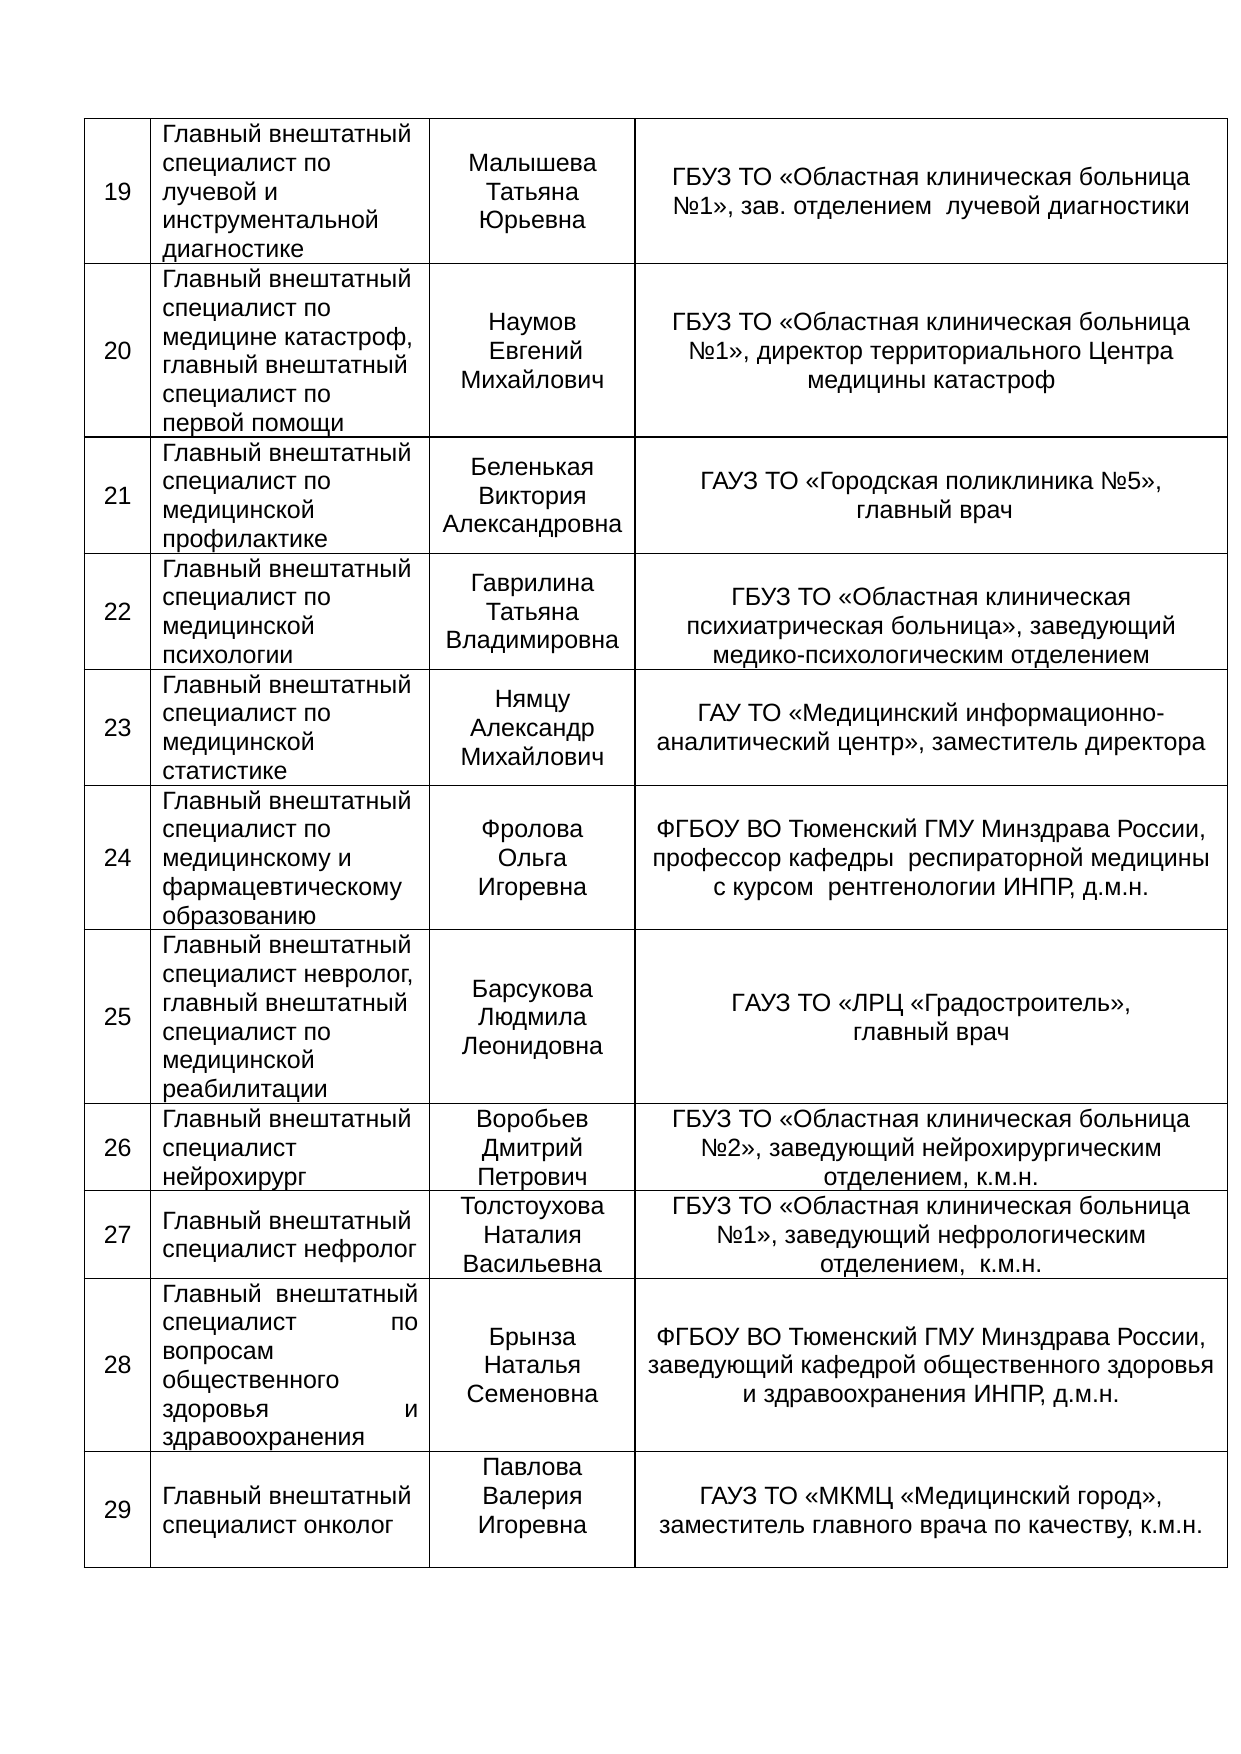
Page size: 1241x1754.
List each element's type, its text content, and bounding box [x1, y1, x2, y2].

table_cell ГАУЗ ТО «МКМЦ «Медицинский город», заместитель главного врача по качеству, к.м.н. [636, 1452, 1227, 1567]
table_cell Главный внештатный специалист по вопросам общественного здоровья и здравоохранения [151, 1279, 429, 1451]
table_cell 23 [85, 670, 150, 784]
table_cell Главный внештатный специалист онколог [151, 1452, 429, 1567]
table_cell Барсукова Людмила Леонидовна [430, 930, 634, 1103]
table_cell Главный внештатный специалист по медицинской статистике [151, 670, 429, 784]
table_cell ГАУ ТО «Медицинский информационно-аналитический центр», заместитель директора [636, 670, 1227, 784]
table_cell 20 [85, 264, 150, 436]
table_cell 21 [85, 438, 150, 552]
table_cell 25 [85, 930, 150, 1103]
table_cell Главный внештатный специалист нефролог [151, 1191, 429, 1277]
table_cell Наумов Евгений Михайлович [430, 264, 634, 436]
table_cell ФГБОУ ВО Тюменский ГМУ Минздрава России, заведующий кафедрой общественного здоровья и здравоохранения ИНПР, д.м.н. [636, 1279, 1227, 1451]
table_cell Беленькая Виктория Александровна [430, 438, 634, 552]
table_cell Главный внештатный специалист по медицинской психологии [151, 554, 429, 668]
table_cell ГБУЗ ТО «Областная клиническая психиатрическая больница», заведующий медико-психологическим отделением [636, 554, 1227, 668]
table_cell Главный внештатный специалист по медицине катастроф, главный внештатный специалист по первой помощи [151, 264, 429, 436]
table_cell 26 [85, 1104, 150, 1190]
table_cell 27 [85, 1191, 150, 1277]
table_cell ГБУЗ ТО «Областная клиническая больница №1», зав. отделением лучевой диагностики [636, 119, 1227, 263]
table_cell ГБУЗ ТО «Областная клиническая больница №2», заведующий нейрохирургическим отделением, к.м.н. [636, 1104, 1227, 1190]
table_cell ГАУЗ ТО «ЛРЦ «Градостроитель», главный врач [636, 930, 1227, 1103]
table_cell Главный внештатный специалист по медицинскому и фармацевтическому образованию [151, 786, 429, 929]
table_cell Толстоухова Наталия Васильевна [430, 1191, 634, 1277]
table_cell 19 [85, 119, 150, 263]
table_cell ФГБОУ ВО Тюменский ГМУ Минздрава России, профессор кафедры респираторной медицины с курсом рентгенологии ИНПР, д.м.н. [636, 786, 1227, 929]
table_cell Брынза Наталья Семеновна [430, 1279, 634, 1451]
table_cell Малышева Татьяна Юрьевна [430, 119, 634, 263]
table_cell Нямцу Александр Михайлович [430, 670, 634, 784]
table_cell ГБУЗ ТО «Областная клиническая больница №1», директор территориального Центра медицины катастроф [636, 264, 1227, 436]
table_cell Фролова Ольга Игоревна [430, 786, 634, 929]
table_cell 22 [85, 554, 150, 668]
table_cell Главный внештатный специалист нейрохирург [151, 1104, 429, 1190]
table_cell ГБУЗ ТО «Областная клиническая больница №1», заведующий нефрологическим отделением, к.м.н. [636, 1191, 1227, 1277]
table_cell Воробьев Дмитрий Петрович [430, 1104, 634, 1190]
table_cell Главный внештатный специалист по медицинской профилактике [151, 438, 429, 552]
table_cell 28 [85, 1279, 150, 1451]
table_cell 24 [85, 786, 150, 929]
table_cell Главный внештатный специалист по лучевой и инструментальной диагностике [151, 119, 429, 263]
table_cell Гаврилина Татьяна Владимировна [430, 554, 634, 668]
table_cell Павлова Валерия Игоревна [430, 1452, 634, 1567]
table_cell ГАУЗ ТО «Городская поликлиника №5», главный врач [636, 438, 1227, 552]
table_cell 29 [85, 1452, 150, 1567]
table_cell Главный внештатный специалист невролог, главный внештатный специалист по медицинской реабилитации [151, 930, 429, 1103]
